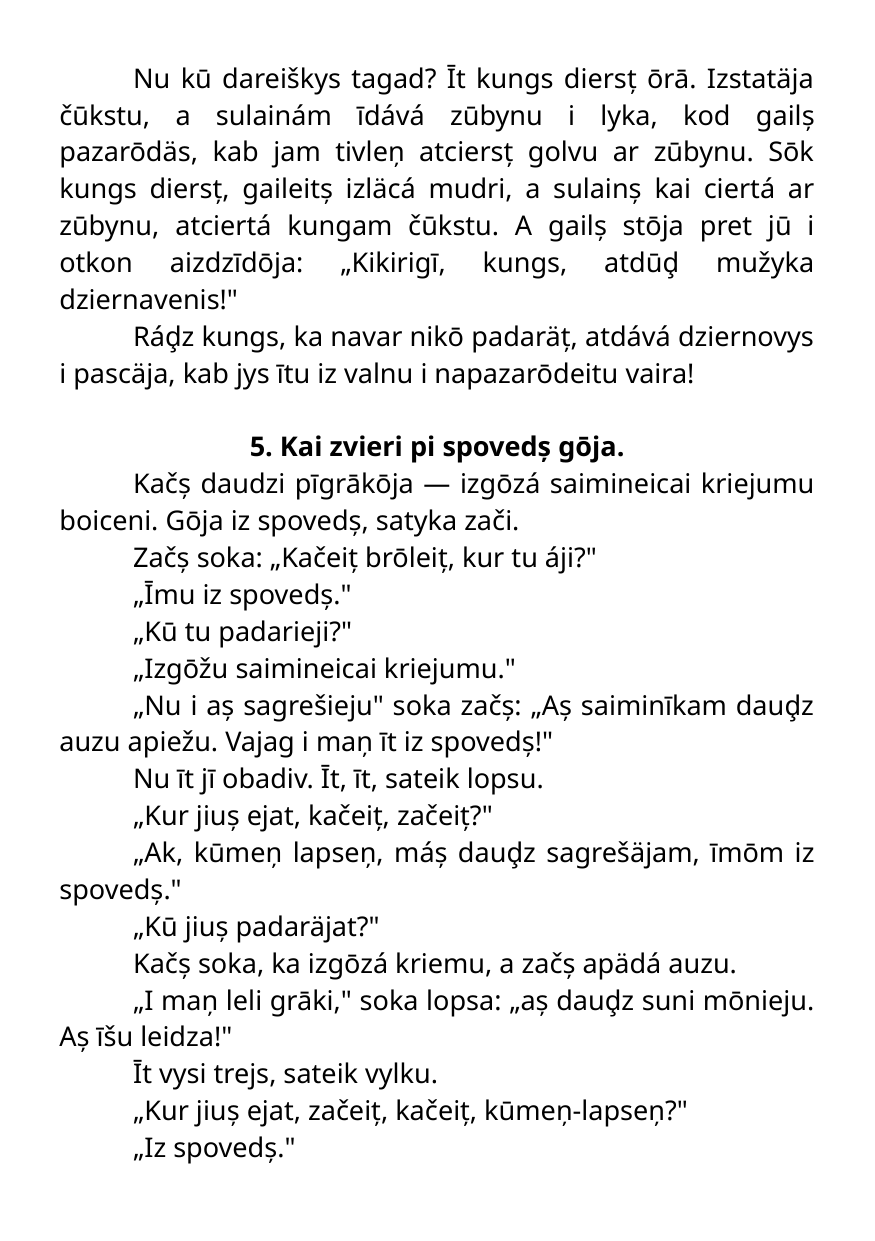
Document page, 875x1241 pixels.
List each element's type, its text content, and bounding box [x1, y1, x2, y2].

text Kačș daudzi pīgrākōja — izgōzá saimineicai kriejumu boiceni. Gōja iz spovedș, satyka zači. [59, 465, 815, 538]
text Začș soka: „Kačeiț brōleiț, kur tu áji?" [59, 538, 815, 575]
text „Nu i aș sagrešieju" soka začș: „Aș saiminīkam dauḑz auzu apiežu. Vajag i maņ īt iz spovedș!" [59, 686, 815, 760]
text „Kur jiuș ejat, kačeiț, začeiț?" [59, 797, 815, 833]
text „Kur jiuș ejat, začeiț, kačeiț, kūmeņ-lapseņ?" [59, 1092, 815, 1128]
text „I maņ leli grāki," soka lopsa: „aș dauḑz suni mōnieju. Aș īšu leidza!" [59, 981, 815, 1055]
text Īt vysi trejs, sateik vylku. [59, 1055, 815, 1092]
text Nu kū dareiškys tagad? Īt kungs diersț ōrā. Izstatäja čūkstu, a sulainám īdává zūbynu i lyka, kod gailș pazarōdäs, kab jam tivleņ atciersț golvu ar zūbynu. Sōk kungs diersț, gaileitș izläcá mudri, a sulainș kai ciertá ar zūbynu, atciertá kungam čūkstu. A gailș stōja pret jū i otkon aizdzīdōja: „Kikirigī, kungs, atdūḑ mužyka dziernavenis!" [59, 59, 815, 317]
text Kačș soka, ka izgōzá kriemu, a začș apädá auzu. [59, 944, 815, 981]
text „Izgōžu saimineicai kriejumu." [59, 649, 815, 686]
text „Kū tu padarieji?" [59, 612, 815, 649]
text „Īmu iz spovedș." [59, 575, 815, 612]
text 5. Kai zvieri pi spovedș gōja. [59, 428, 815, 465]
text „Iz spovedș." [59, 1128, 815, 1165]
text „Kū jiuș padaräjat?" [59, 907, 815, 944]
text Nu īt jī obadiv. Īt, īt, sateik lopsu. [59, 760, 815, 797]
text „Ak, kūmeņ lapseņ, máș dauḑz sagrešäjam, īmōm iz spovedș." [59, 833, 815, 907]
text Ráḑz kungs, ka navar nikō padaräț, atdává dziernovys i pascäja, kab jys ītu iz valnu i napazarōdeitu vaira! [59, 317, 815, 391]
